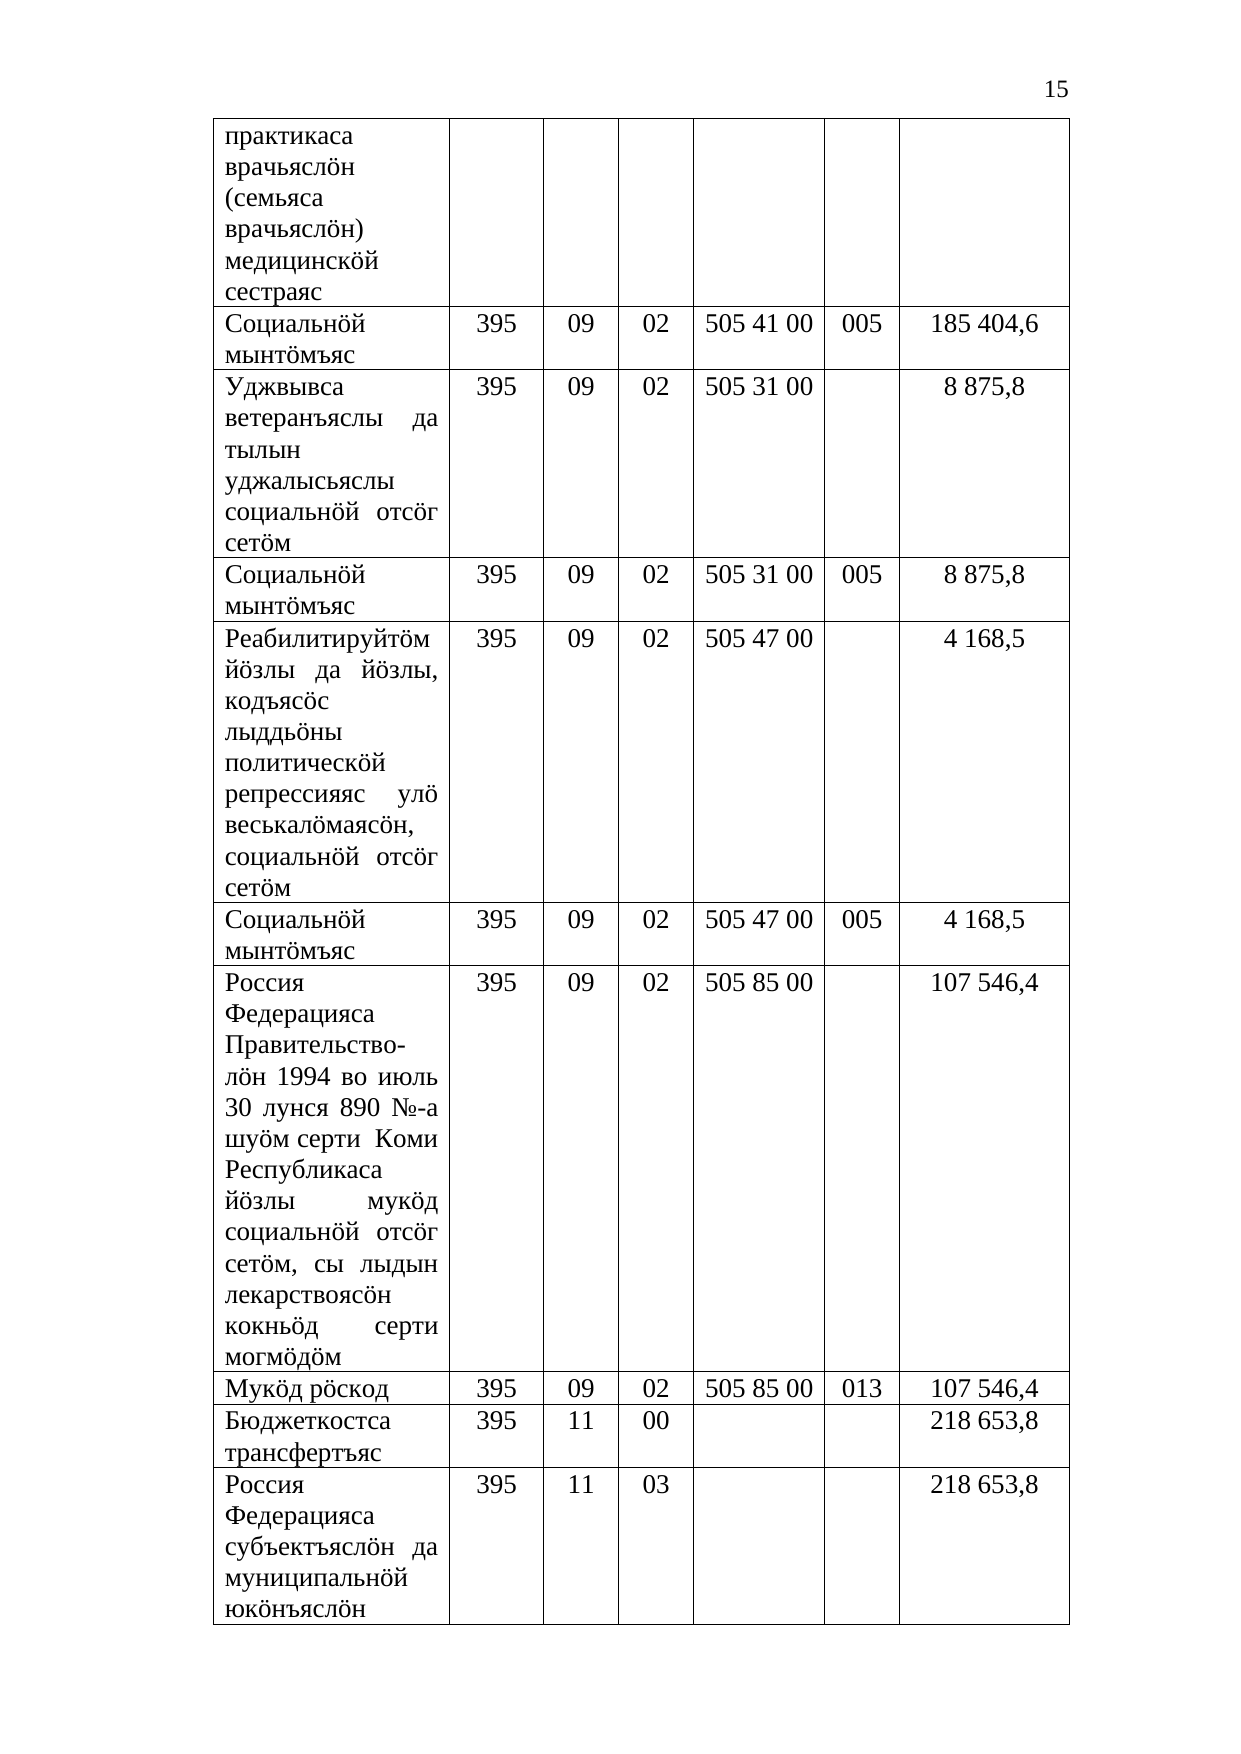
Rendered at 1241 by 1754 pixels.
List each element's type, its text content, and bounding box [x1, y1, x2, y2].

table_cell [619, 119, 693, 306]
table_cell Реабилитируйтöм йöзлы да йöзлы, кодъясöс лыддьöны политическöй репрессияяс улö веськалöмаясöн, социальнöй отсöг сетöм [214, 622, 449, 902]
table_cell Социальнöй мынтöмъяс [214, 558, 449, 621]
table_cell 8 875,8 [900, 558, 1069, 621]
table_cell [694, 1405, 824, 1467]
table_cell Бюджеткостса трансфертъяс [214, 1405, 449, 1467]
table_cell 02 [619, 1372, 693, 1403]
table_cell 02 [619, 370, 693, 557]
table_cell 185 404,6 [900, 307, 1069, 369]
table_cell [694, 1468, 824, 1623]
table_cell 107 546,4 [900, 1372, 1069, 1403]
table_cell 395 [450, 966, 543, 1371]
table_cell 013 [825, 1372, 899, 1403]
table_cell [825, 1405, 899, 1467]
table_cell 09 [544, 966, 618, 1371]
table_cell 11 [544, 1405, 618, 1467]
table_cell 505 31 00 [694, 370, 824, 557]
table_cell Россия Федерацияса Правительство-лöн 1994 во июль 30 лунся 890 №-а шуöм серти Коми Республикаса йöзлы мукöд социальнöй отсöг сетöм, сы лыдын лекарствоясöн кокньöд серти могмöдöм [214, 966, 449, 1371]
table_cell 395 [450, 622, 543, 902]
table_cell 505 41 00 [694, 307, 824, 369]
table_cell 09 [544, 1372, 618, 1403]
table_cell Социальнöй мынтöмъяс [214, 903, 449, 965]
table_cell 395 [450, 1372, 543, 1403]
table_cell 00 [619, 1405, 693, 1467]
table_cell 02 [619, 903, 693, 965]
table_cell [825, 119, 899, 306]
table_cell 11 [544, 1468, 618, 1623]
table_cell 005 [825, 558, 899, 621]
table_cell [450, 119, 543, 306]
table_cell 218 653,8 [900, 1405, 1069, 1467]
table_cell 02 [619, 966, 693, 1371]
table_cell 505 47 00 [694, 622, 824, 902]
table_cell [544, 119, 618, 306]
table_cell 03 [619, 1468, 693, 1623]
table_cell 02 [619, 307, 693, 369]
table_cell [825, 1468, 899, 1623]
table_cell 09 [544, 307, 618, 369]
table_cell Социальнöй мынтöмъяс [214, 307, 449, 369]
table_cell 02 [619, 558, 693, 621]
table_cell 107 546,4 [900, 966, 1069, 1371]
table_cell 005 [825, 903, 899, 965]
table_cell [825, 622, 899, 902]
table_cell 395 [450, 903, 543, 965]
table_cell [825, 966, 899, 1371]
table_cell 4 168,5 [900, 903, 1069, 965]
table_cell [900, 119, 1069, 306]
table_cell 395 [450, 1468, 543, 1623]
table_cell 505 31 00 [694, 558, 824, 621]
table_cell 218 653,8 [900, 1468, 1069, 1623]
table_cell Уджвывса ветеранъяслы да тылын уджалысьяслы социальнöй отсöг сетöм [214, 370, 449, 557]
table_cell Россия Федерацияса субъектъяслöн да муниципальнöй юкöнъяслöн [214, 1468, 449, 1623]
table_cell 4 168,5 [900, 622, 1069, 902]
table_cell 8 875,8 [900, 370, 1069, 557]
table_cell 505 85 00 [694, 966, 824, 1371]
table_cell 395 [450, 307, 543, 369]
table_cell 02 [619, 622, 693, 902]
table_cell [694, 119, 824, 306]
table_cell [825, 370, 899, 557]
table_cell 395 [450, 1405, 543, 1467]
table_cell практикаса врачьяслöн (семьяса врачьяслöн) медицинскöй сестраяс [214, 119, 449, 306]
table_cell 505 47 00 [694, 903, 824, 965]
table_cell 09 [544, 903, 618, 965]
table_cell 005 [825, 307, 899, 369]
table_cell 505 85 00 [694, 1372, 824, 1403]
table_cell 09 [544, 370, 618, 557]
table_cell 395 [450, 558, 543, 621]
table_cell 395 [450, 370, 543, 557]
table_cell 09 [544, 622, 618, 902]
table_cell Мукöд рöскод [214, 1372, 449, 1403]
table_cell 09 [544, 558, 618, 621]
